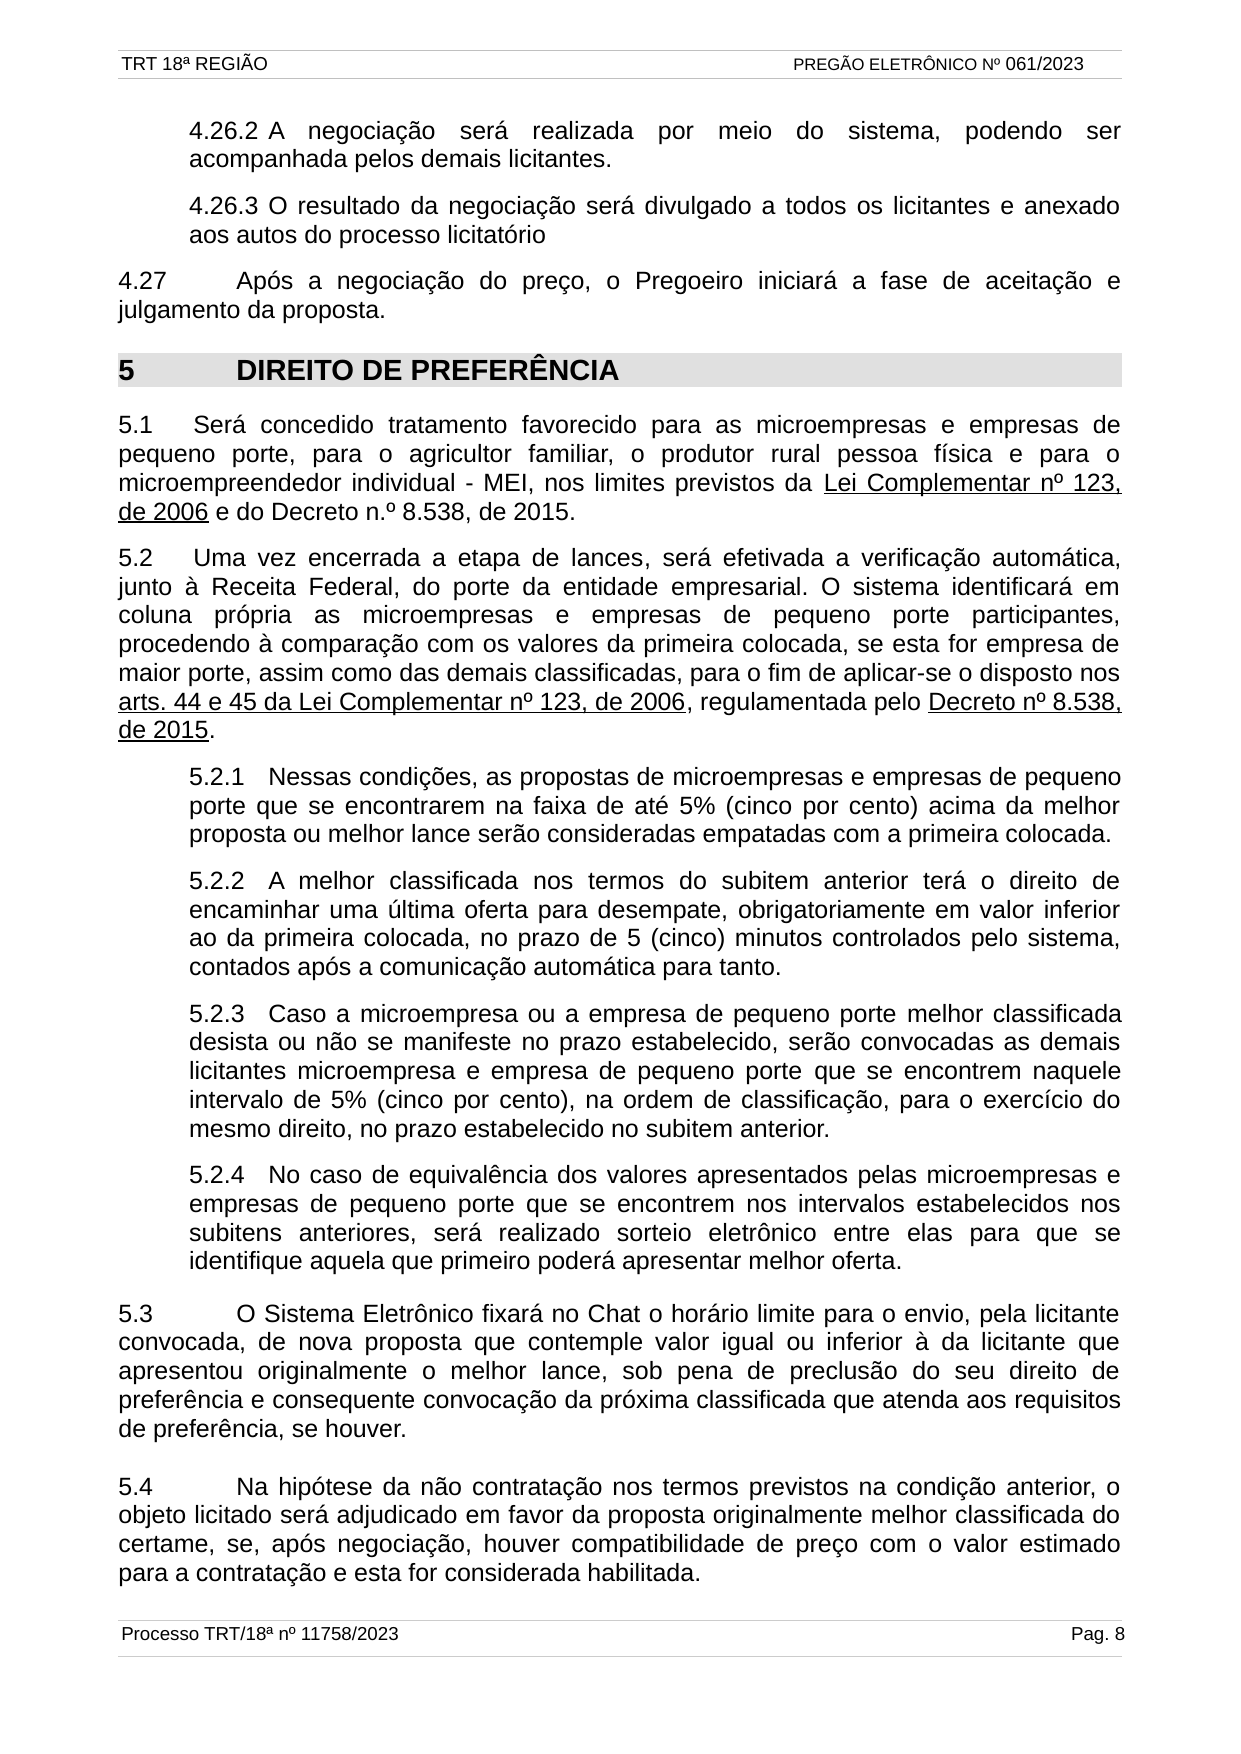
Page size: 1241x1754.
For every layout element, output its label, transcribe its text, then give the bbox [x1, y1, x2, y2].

text 5.4 Na hipótese da não contratação nos termos previstos na condição anterior, o objeto licitado será adjudicado em favor da proposta originalmente melhor classificada do certame, se, após negociação, houver compatibilidade de preço com o valor estimado para a contratação e esta for considerada habilitada. [118, 1472, 1122, 1587]
text 4.26.2 A negociação será realizada por meio do sistema, podendo ser acompanhada pelos demais licitantes. [189, 116, 1122, 173]
text 4.26.3 O resultado da negociação será divulgado a todos os licitantes e anexado aos autos do processo licitatório [189, 191, 1122, 248]
text 5.1 Será concedido tratamento favorecido para as microempresas e empresas de pequeno porte, para o agricultor familiar, o produtor rural pessoa física e para o microempreendedor individual - MEI, nos limites previstos da Lei Complementar nº 123, de 2006 e do Decreto n.º 8.538, de 2015. [118, 410, 1122, 525]
text 5.2.2 A melhor classificada nos termos do subitem anterior terá o direito de encaminhar uma última oferta para desempate, obrigatoriamente em valor inferior ao da primeira colocada, no prazo de 5 (cinco) minutos controlados pelo sistema, contados após a comunicação automática para tanto. [189, 866, 1122, 981]
text 5 DIREITO DE PREFERÊNCIA [118, 353, 1122, 387]
text 5.2 Uma vez encerrada a etapa de lances, será efetivada a verificação automática, junto à Receita Federal, do porte da entidade empresarial. O sistema identificará em coluna própria as microempresas e empresas de pequeno porte participantes, procedendo à comparação com os valores da primeira colocada, se esta for empresa de maior porte, assim como das demais classificadas, para o fim de aplicar-se o disposto nos arts. 44 e 45 da Lei Complementar nº 123, de 2006, regulamentada pelo Decreto nº 8.538, de 2015. [118, 543, 1122, 744]
text 5.2.3 Caso a microempresa ou a empresa de pequeno porte melhor classificada desista ou não se manifeste no prazo estabelecido, serão convocadas as demais licitantes microempresa e empresa de pequeno porte que se encontrem naquele intervalo de 5% (cinco por cento), na ordem de classificação, para o exercício do mesmo direito, no prazo estabelecido no subitem anterior. [189, 998, 1122, 1142]
text 5.3 O Sistema Eletrônico fixará no Chat o horário limite para o envio, pela licitante convocada, de nova proposta que contemple valor igual ou inferior à da licitante que apresentou originalmente o melhor lance, sob pena de preclusão do seu direito de preferência e consequente convocação da próxima classificada que atenda aos requisitos de preferência, se houver. [118, 1298, 1122, 1442]
text 5.2.4 No caso de equivalência dos valores apresentados pelas microempresas e empresas de pequeno porte que se encontrem nos intervalos estabelecidos nos subitens anteriores, será realizado sorteio eletrônico entre elas para que se identifique aquela que primeiro poderá apresentar melhor oferta. [189, 1160, 1122, 1275]
text 5.2.1 Nessas condições, as propostas de microempresas e empresas de pequeno porte que se encontrarem na faixa de até 5% (cinco por cento) acima da melhor proposta ou melhor lance serão consideradas empatadas com a primeira colocada. [189, 762, 1122, 848]
text 4.27 Após a negociação do preço, o Pregoeiro iniciará a fase de aceitação e julgamento da proposta. [118, 266, 1122, 323]
